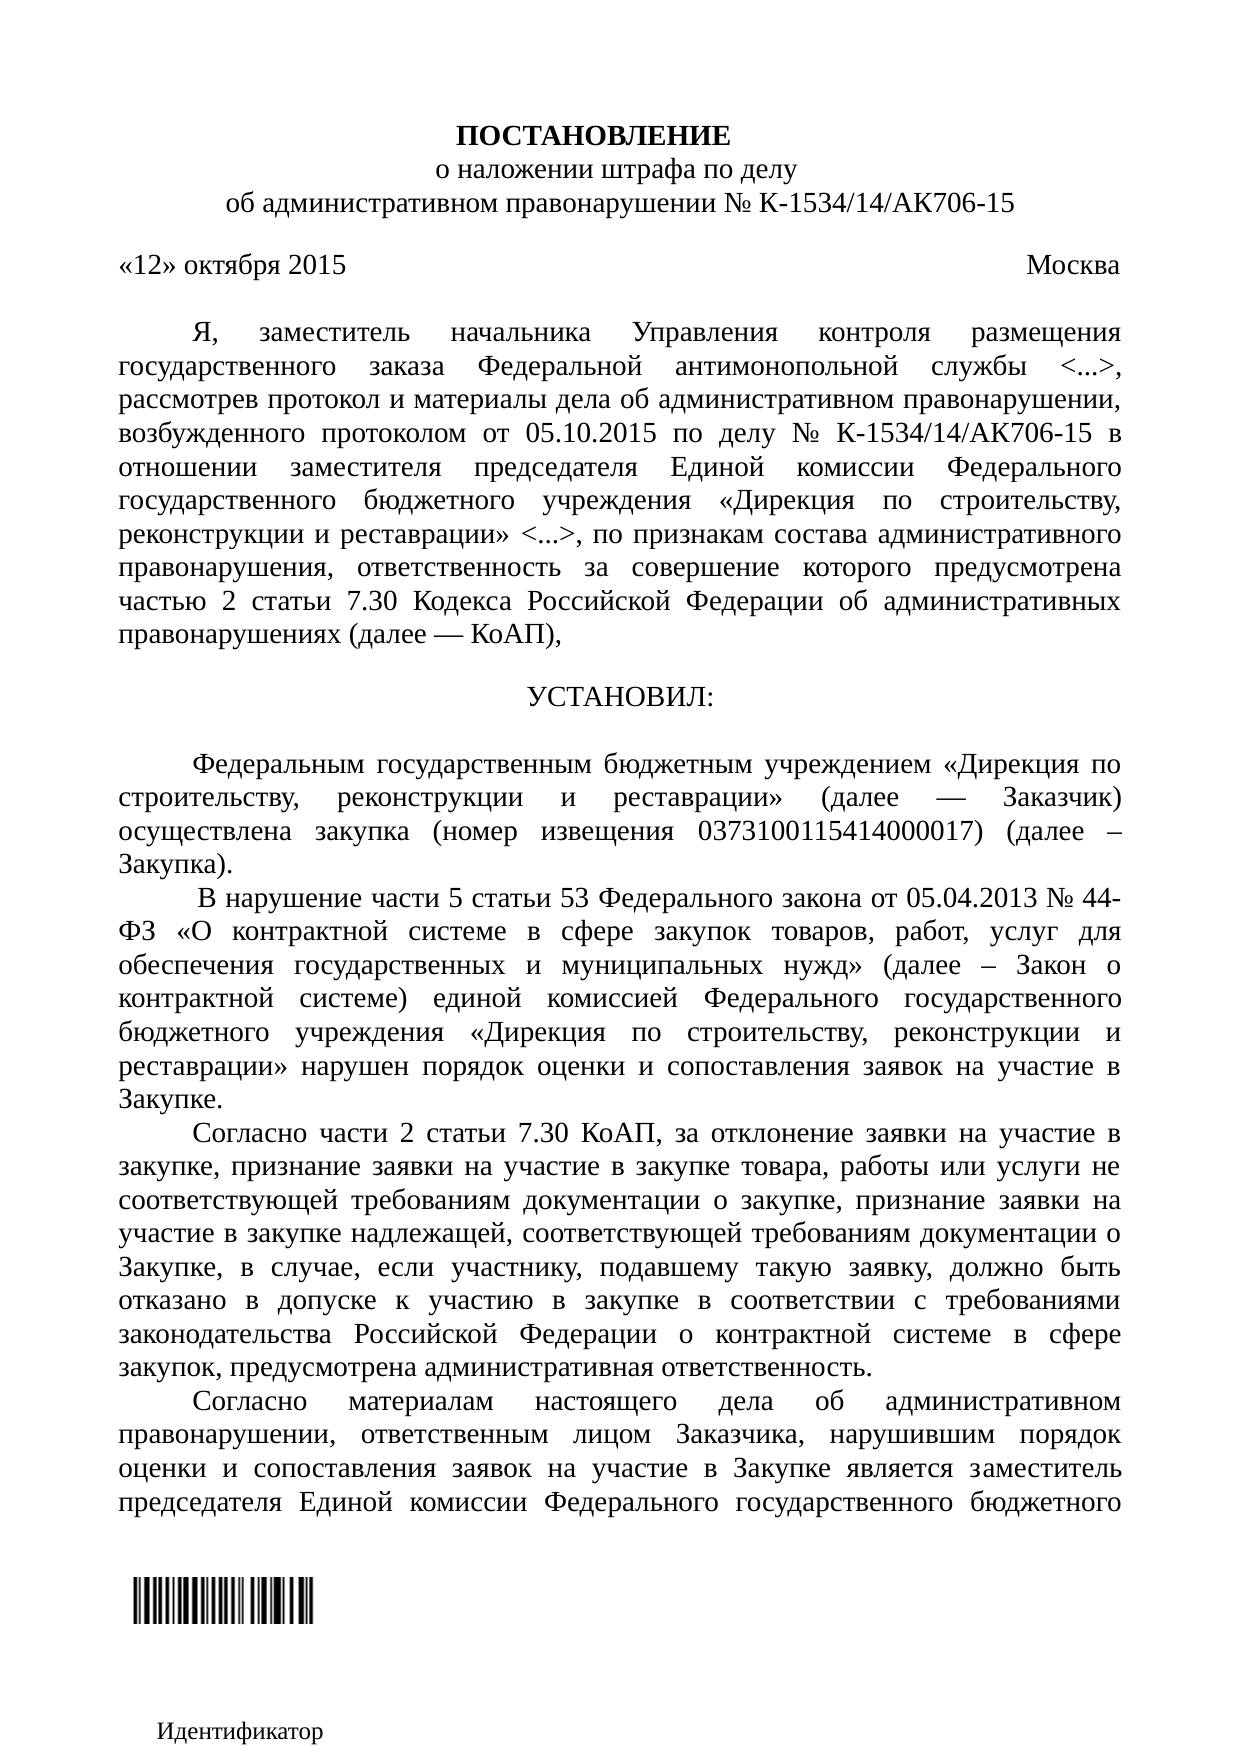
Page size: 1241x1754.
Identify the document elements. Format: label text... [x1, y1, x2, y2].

text УСТАНОВИЛ: [118, 679, 1122, 712]
text Согласно части 2 статьи 7.30 КоАП, за отклонение заявки на участие в закупке, признание заявки на участие в закупке товара, работы или услуги не соответствующей требованиям документации о закупке, признание заявки на участие в закупке надлежащей, соответствующей требованиям документации о Закупке, в случае, если участнику, подавшему такую заявку, должно быть отказано в допуске к участию в закупке в соответствии с требованиями законодательства Российской Федерации о контрактной системе в сфере закупок, предусмотрена административная ответственность. [118, 1115, 1122, 1383]
text Я, заместитель начальника Управления контроля размещения государственного заказа Федеральной антимонопольной службы <...>, рассмотрев протокол и материалы дела об административном правонарушении, возбужденного протоколом от 05.10.2015 по делу № К-1534/14/АК706-15 в отношении заместителя председателя Единой комиссии Федерального государственного бюджетного учреждения «Дирекция по строительству, реконструкции и реставрации» <...>, по признакам состава административного правонарушения, ответственность за совершение которого предусмотрена частью 2 статьи 7.30 Кодекса Российской Федерации об административных правонарушениях (далее — КоАП), [118, 314, 1122, 650]
text ПОСТАНОВЛЕНИЕ [117, 118, 1078, 152]
text Федеральным государственным бюджетным учреждением «Дирекция по строительству, реконструкции и реставрации» (далее — Заказчик) осуществлена закупка (номер извещения 0373100115414000017) (далее – Закупка). [118, 746, 1122, 880]
text об административном правонарушении № К-1534/14/АК706-15 [118, 185, 1122, 219]
text В нарушение части 5 статьи 53 Федерального закона от 05.04.2013 № 44-ФЗ «О контрактной системе в сфере закупок товаров, работ, услуг для обеспечения государственных и муниципальных нужд» (далее – Закон о контрактной системе) единой комиссией Федерального государственного бюджетного учреждения «Дирекция по строительству, реконструкции и реставрации» нарушен порядок оценки и сопоставления заявок на участие в Закупке. [118, 880, 1122, 1115]
text «12» октября 2015 Москва [118, 247, 1122, 281]
text Согласно материалам настоящего дела об административном правонарушении, ответственным лицом Заказчика, нарушившим порядок оценки и сопоставления заявок на участие в Закупке является заместитель председателя Единой комиссии Федерального государственного бюджетного [118, 1383, 1122, 1517]
picture [118, 1577, 331, 1624]
text о наложении штрафа по делу [118, 152, 1122, 185]
